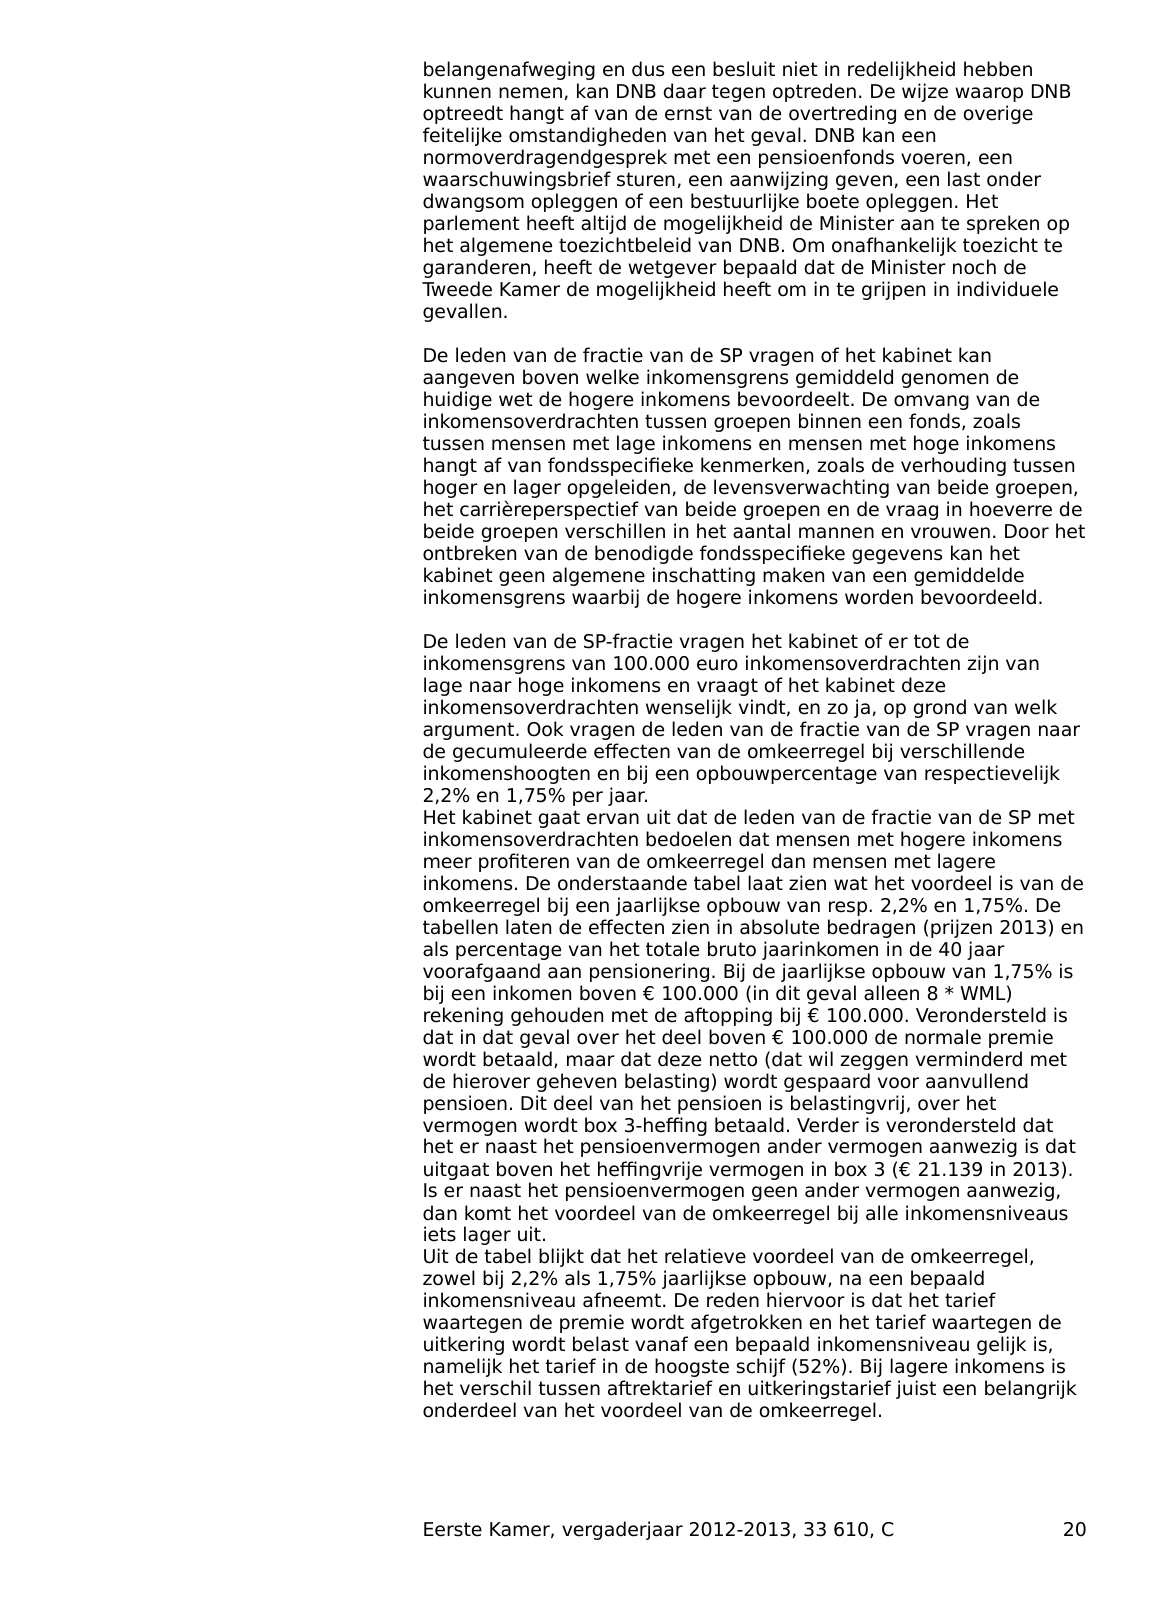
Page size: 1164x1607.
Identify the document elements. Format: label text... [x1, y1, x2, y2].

text belangenafweging en dus een besluit niet in redelijkheid hebben kunnen nemen, kan DNB daar tegen optreden. De wijze waarop DNB optreedt hangt af van de ernst van de overtreding en de overige feitelijke omstandigheden van het geval. DNB kan een normoverdragendgesprek met een pensioenfonds voeren, een waarschuwingsbrief sturen, een aanwijzing geven, een last onder dwangsom opleggen of een bestuurlijke boete opleggen. Het parlement heeft altijd de mogelijkheid de Minister aan te spreken op het algemene toezichtbeleid van DNB. Om onafhankelijk toezicht te garanderen, heeft de wetgever bepaald dat de Minister noch de Tweede Kamer de mogelijkheid heeft om in te grijpen in individuele gevallen. [422, 59, 1087, 323]
text De leden van de fractie van de SP vragen of het kabinet kan aangeven boven welke inkomensgrens gemiddeld genomen de huidige wet de hogere inkomens bevoordeelt. De omvang van de inkomensoverdrachten tussen groepen binnen een fonds, zoals tussen mensen met lage inkomens en mensen met hoge inkomens hangt af van fondsspecifieke kenmerken, zoals de verhouding tussen hoger en lager opgeleiden, de levensverwachting van beide groepen, het carrièreperspectief van beide groepen en de vraag in hoeverre de beide groepen verschillen in het aantal mannen en vrouwen. Door het ontbreken van de benodigde fondsspecifieke gegevens kan het kabinet geen algemene inschatting maken van een gemiddelde inkomensgrens waarbij de hogere inkomens worden bevoordeeld. [422, 345, 1087, 609]
text De leden van de SP-fractie vragen het kabinet of er tot de inkomensgrens van 100.000 euro inkomensoverdrachten zijn van lage naar hoge inkomens en vraagt of het kabinet deze inkomensoverdrachten wenselijk vindt, en zo ja, op grond van welk argument. Ook vragen de leden van de fractie van de SP vragen naar de gecumuleerde effecten van de omkeerregel bij verschillende inkomenshoogten en bij een opbouwpercentage van respectievelijk 2,2% en 1,75% per jaar. [422, 631, 1087, 807]
text Uit de tabel blijkt dat het relatieve voordeel van de omkeerregel, zowel bij 2,2% als 1,75% jaarlijkse opbouw, na een bepaald inkomensniveau afneemt. De reden hiervoor is dat het tarief waartegen de premie wordt afgetrokken en het tarief waartegen de uitkering wordt belast vanaf een bepaald inkomensniveau gelijk is, namelijk het tarief in de hoogste schijf (52%). Bij lagere inkomens is het verschil tussen aftrektarief en uitkeringstarief juist een belangrijk onderdeel van het voordeel van de omkeerregel. [422, 1246, 1087, 1422]
text Het kabinet gaat ervan uit dat de leden van de fractie van de SP met inkomensoverdrachten bedoelen dat mensen met hogere inkomens meer profiteren van de omkeerregel dan mensen met lagere inkomens. De onderstaande tabel laat zien wat het voordeel is van de omkeerregel bij een jaarlijkse opbouw van resp. 2,2% en 1,75%. De tabellen laten de effecten zien in absolute bedragen (prijzen 2013) en als percentage van het totale bruto jaarinkomen in de 40 jaar voorafgaand aan pensionering. Bij de jaarlijkse opbouw van 1,75% is bij een inkomen boven € 100.000 (in dit geval alleen 8 * WML) rekening gehouden met de aftopping bij € 100.000. Verondersteld is dat in dat geval over het deel boven € 100.000 de normale premie wordt betaald, maar dat deze netto (dat wil zeggen verminderd met de hierover geheven belasting) wordt gespaard voor aanvullend pensioen. Dit deel van het pensioen is belastingvrij, over het vermogen wordt box 3-heffing betaald. Verder is verondersteld dat het er naast het pensioenvermogen ander vermogen aanwezig is dat uitgaat boven het heffingvrije vermogen in box 3 (€ 21.139 in 2013). Is er naast het pensioenvermogen geen ander vermogen aanwezig, dan komt het voordeel van de omkeerregel bij alle inkomensniveaus iets lager uit. [422, 807, 1087, 1246]
